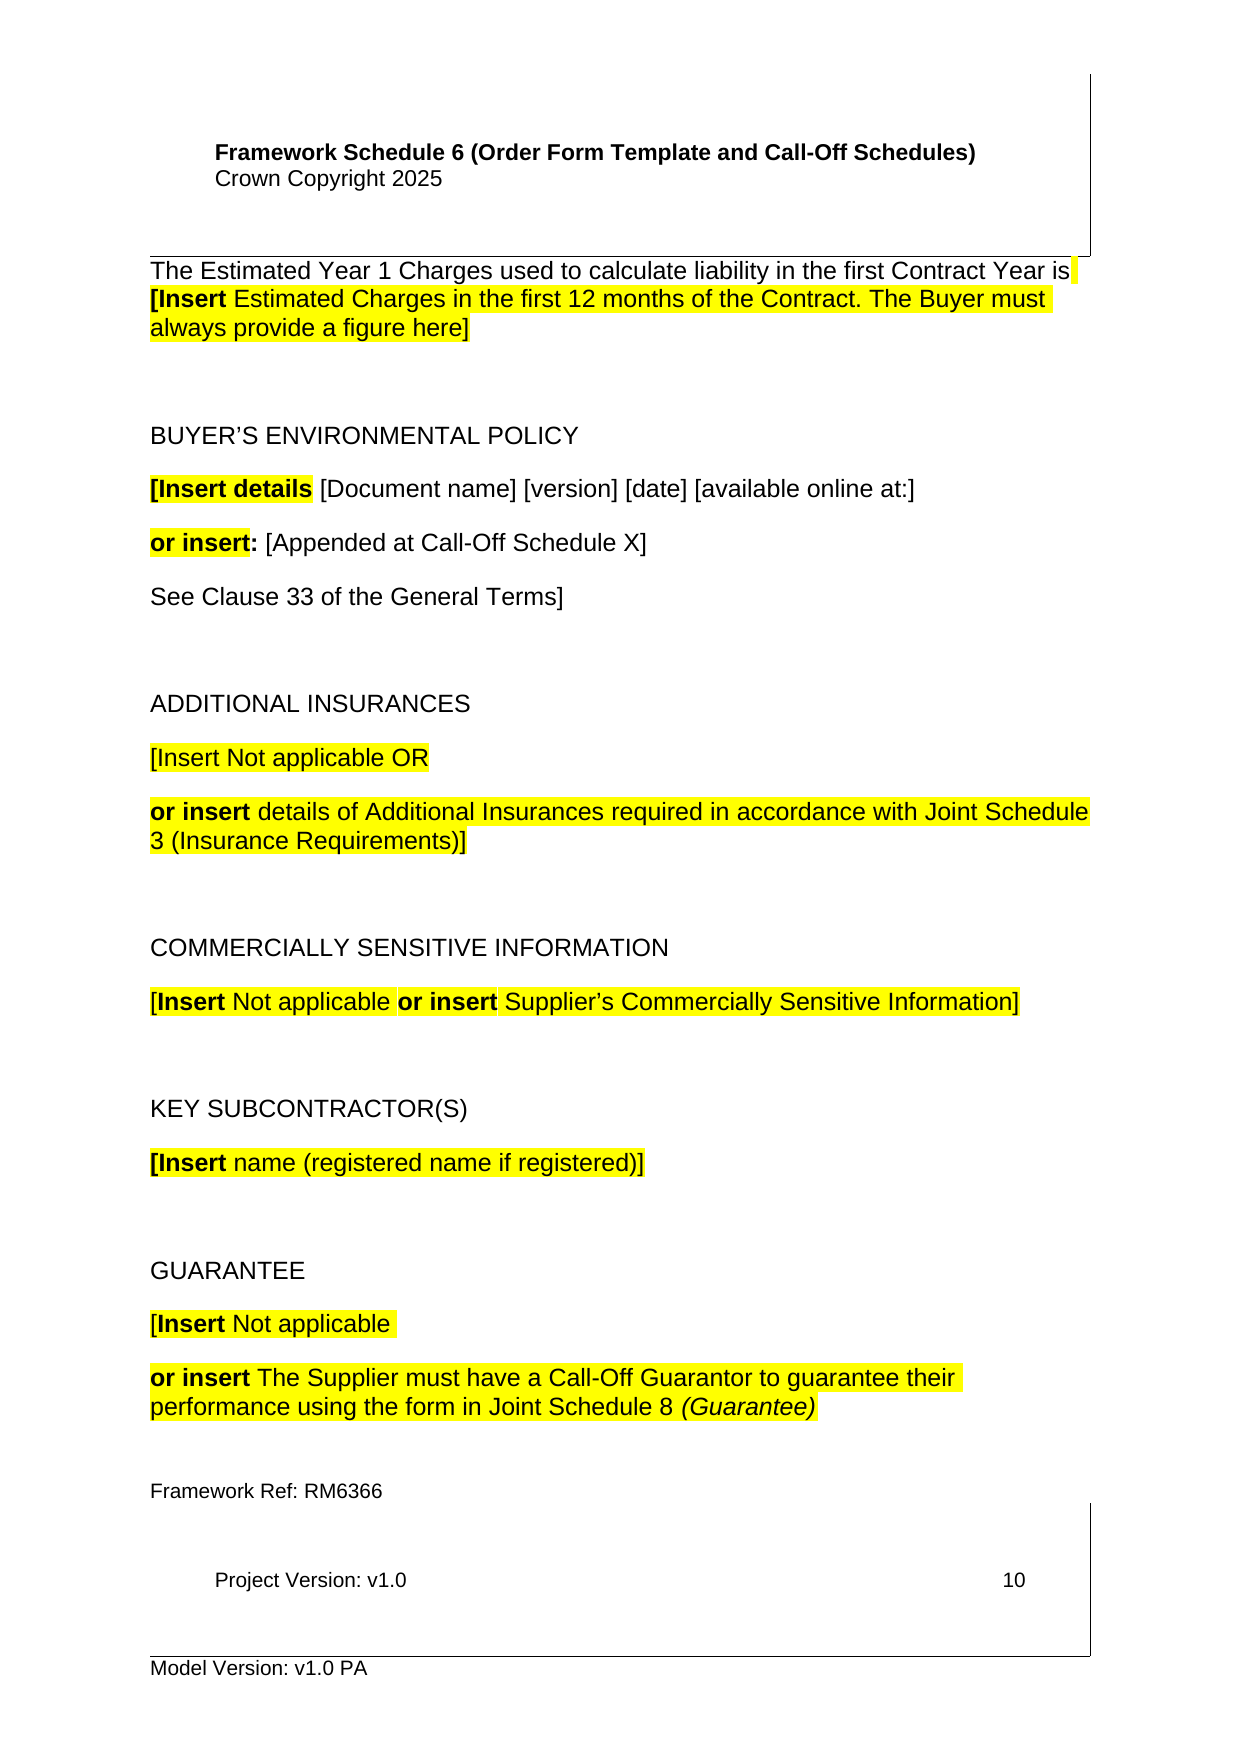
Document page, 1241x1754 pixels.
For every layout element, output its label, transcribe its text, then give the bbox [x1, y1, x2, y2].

text or insert: [Appended at Call-Off Schedule X] [150, 528, 1090, 557]
text [Insert details [Document name] [version] [date] [available online at:] [150, 474, 1090, 503]
text [Insert Not applicable or insert Supplier’s Commercially Sensitive Information] [150, 987, 1090, 1016]
text The Estimated Year 1 Charges used to calculate liability in the first Contract Year is [Insert Estimated Charges in the first 12 months of the Contract. The Buyer must always provide a figure here] [150, 256, 1090, 342]
text or insert details of Additional Insurances required in accordance with Joint Schedule 3 (Insurance Requirements)] [150, 797, 1090, 854]
text [Insert Not applicable OR [150, 743, 1090, 772]
text or insert The Supplier must have a Call-Off Guarantor to guarantee their performance using the form in Joint Schedule 8 (Guarantee) [150, 1363, 1090, 1421]
text [Insert name (registered name if registered)] [150, 1148, 1090, 1177]
text See Clause 33 of the General Terms] [150, 582, 1090, 611]
text COMMERCIALLY SENSITIVE INFORMATION [150, 933, 1090, 962]
text GUARANTEE [150, 1256, 1090, 1284]
text BUYER’S ENVIRONMENTAL POLICY [150, 421, 1090, 449]
text ADDITIONAL INSURANCES [150, 689, 1090, 718]
text [Insert Not applicable [150, 1309, 1090, 1338]
text KEY SUBCONTRACTOR(S) [150, 1094, 1090, 1123]
